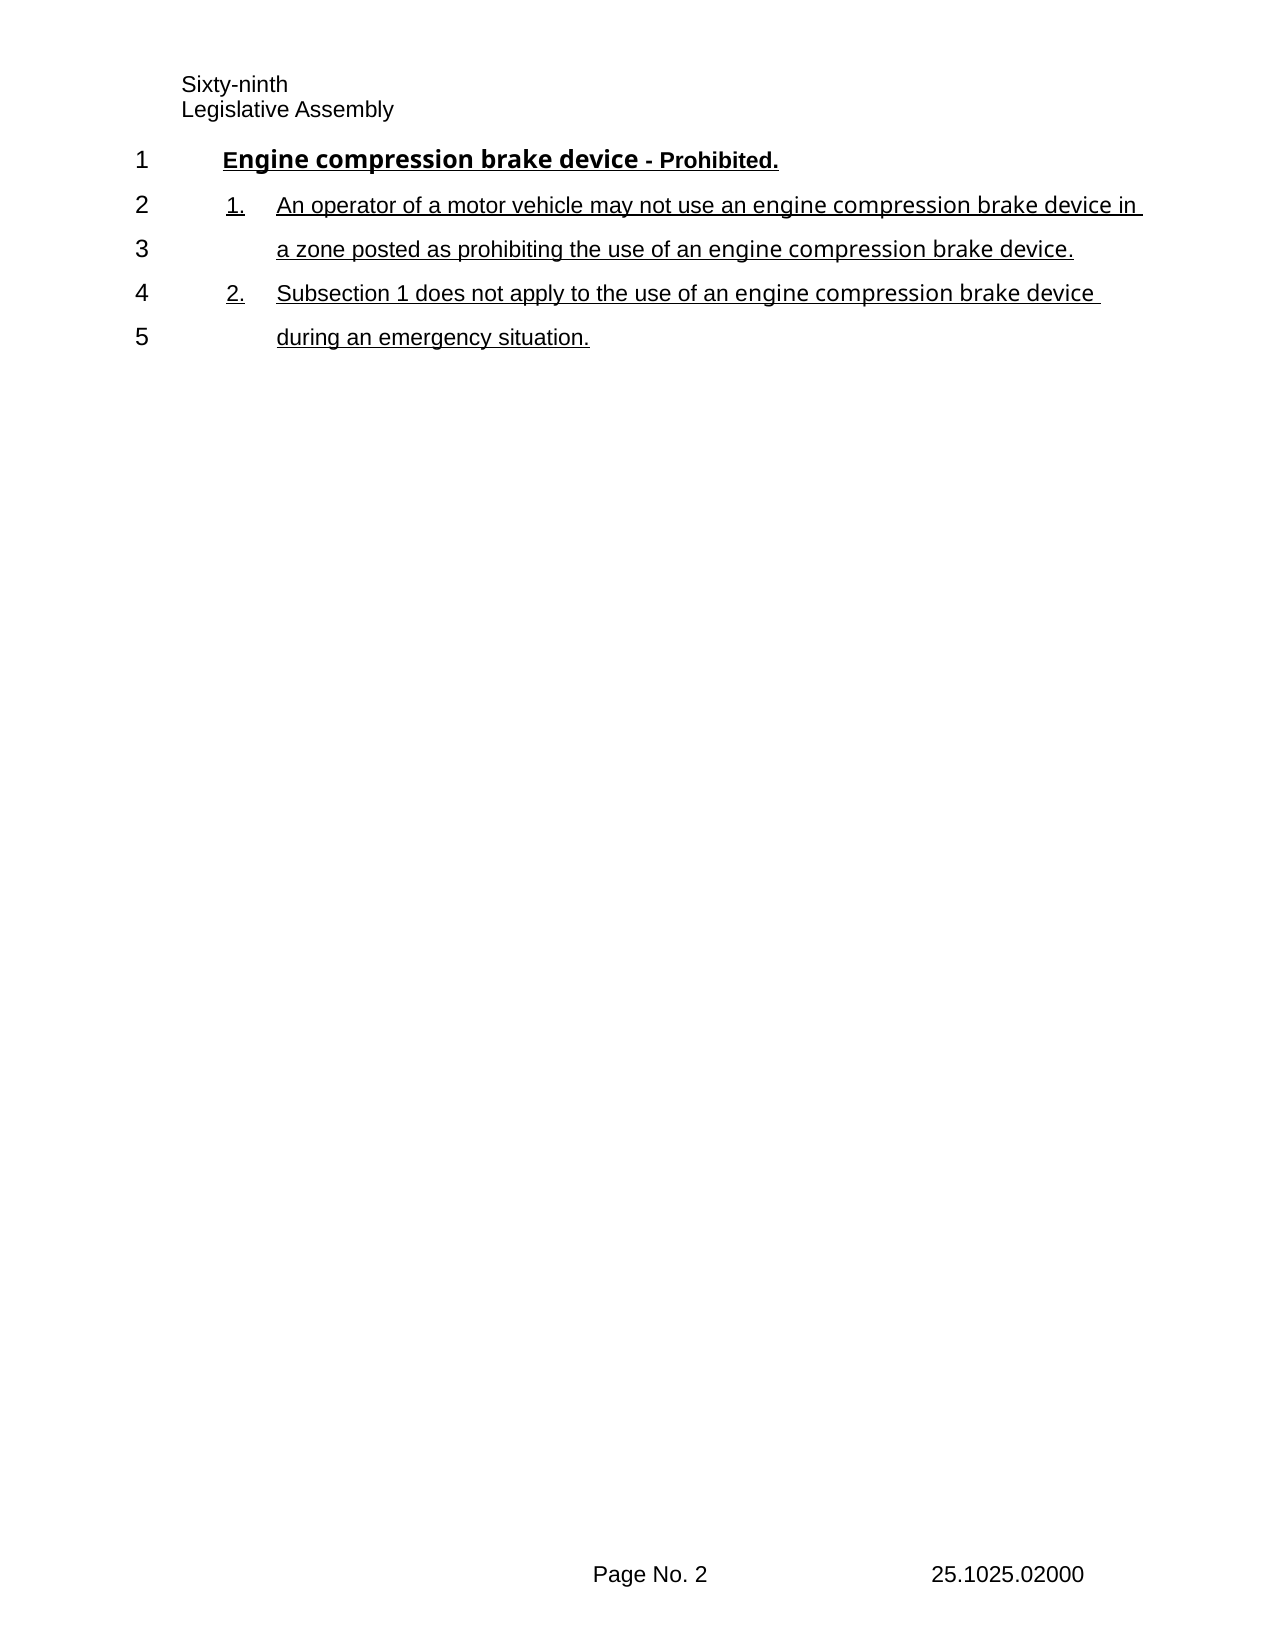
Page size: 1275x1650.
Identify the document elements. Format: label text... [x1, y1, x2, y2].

text 1. An operator of a motor vehicle may not use an engine compression brake device in a zone posted as prohibiting the use of an engine compression brake device. [181, 178, 1154, 266]
subtitle Engine compression brake device - Prohibited. [181, 133, 1154, 178]
text 2. Subsection 1 does not apply to the use of an engine compression brake device during an emergency situation. [181, 266, 1154, 355]
